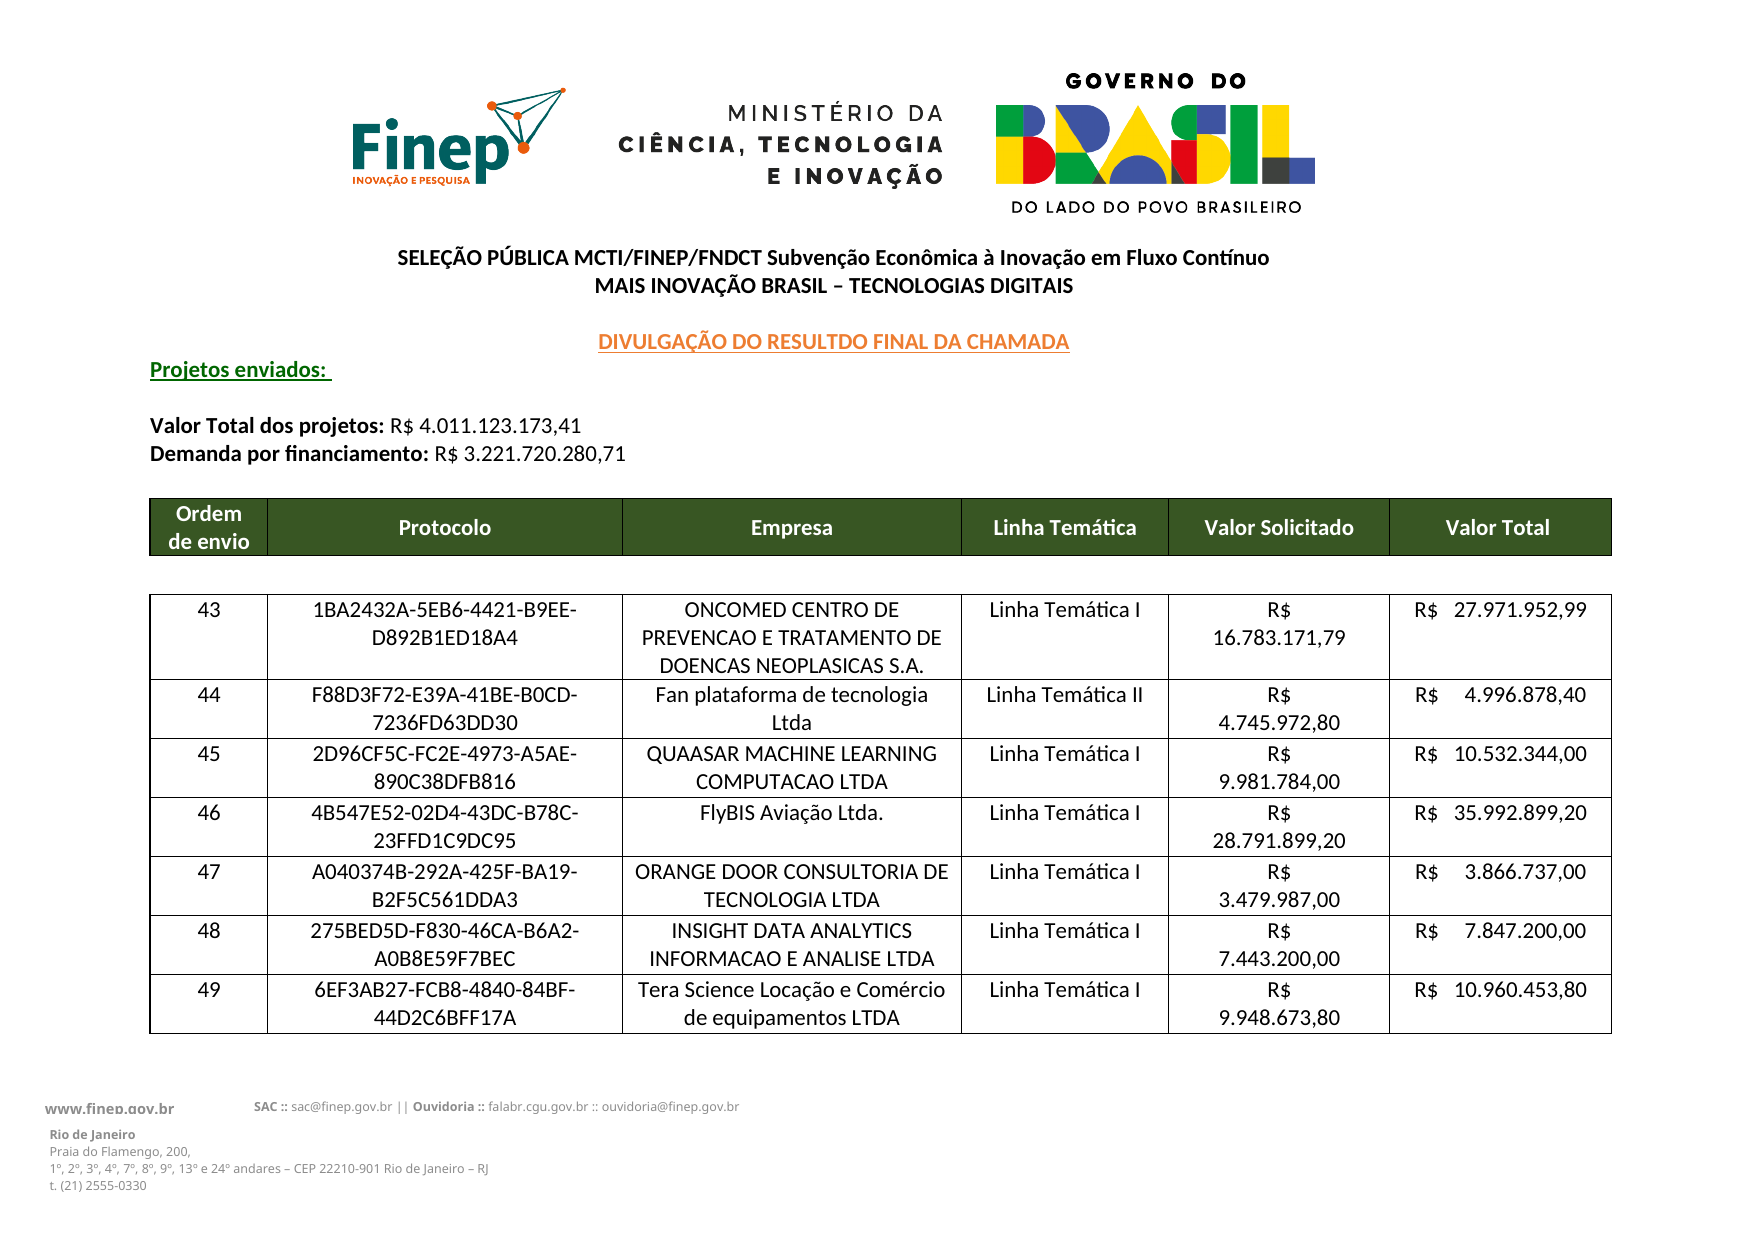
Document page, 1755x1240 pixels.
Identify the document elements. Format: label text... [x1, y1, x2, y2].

table_cell Tera Science Locação e Comércio de equipamentos LTDA [623, 975, 961, 1033]
table_cell R$ 3.866.737,00 [1390, 857, 1611, 915]
table_cell Linha Temática I [962, 975, 1168, 1033]
table_cell R$ 4.996.878,40 [1390, 680, 1611, 738]
table_cell ONCOMED CENTRO DE PREVENCAO E TRATAMENTO DE DOENCAS NEOPLASICAS S.A. [623, 595, 961, 679]
table_cell R$ 9.981.784,00 [1169, 739, 1389, 797]
table_cell 43 [151, 595, 267, 679]
table_cell A040374B-292A-425F-BA19-B2F5C561DDA3 [268, 857, 622, 915]
table_cell 45 [151, 739, 267, 797]
table_cell R$ 10.532.344,00 [1390, 739, 1611, 797]
table_cell R$ 7.443.200,00 [1169, 916, 1389, 974]
table_cell Linha Temática I [962, 595, 1168, 679]
table_cell F88D3F72-E39A-41BE-B0CD-7236FD63DD30 [268, 680, 622, 738]
table_cell Linha Temática I [962, 739, 1168, 797]
table_cell 275BED5D-F830-46CA-B6A2-A0B8E59F7BEC [268, 916, 622, 974]
table_cell Linha Temática I [962, 857, 1168, 915]
table_cell 44 [151, 680, 267, 738]
table_cell R$ 7.847.200,00 [1390, 916, 1611, 974]
table_cell R$ 10.960.453,80 [1390, 975, 1611, 1033]
table_cell 6EF3AB27-FCB8-4840-84BF-44D2C6BFF17A [268, 975, 622, 1033]
table_cell R$ 9.948.673,80 [1169, 975, 1389, 1033]
table_cell R$ 3.479.987,00 [1169, 857, 1389, 915]
table_cell FlyBIS Aviação Ltda. [623, 798, 961, 856]
table_cell R$ 28.791.899,20 [1169, 798, 1389, 856]
table_cell R$ 4.745.972,80 [1169, 680, 1389, 738]
table_cell R$ 16.783.171,79 [1169, 595, 1389, 679]
table_cell 49 [151, 975, 267, 1033]
table_cell QUAASAR MACHINE LEARNING COMPUTACAO LTDA [623, 739, 961, 797]
table_cell 2D96CF5C-FC2E-4973-A5AE-890C38DFB816 [268, 739, 622, 797]
table_cell ORANGE DOOR CONSULTORIA DE TECNOLOGIA LTDA [623, 857, 961, 915]
table_cell Linha Temática I [962, 916, 1168, 974]
table_cell R$ 35.992.899,20 [1390, 798, 1611, 856]
table_cell INSIGHT DATA ANALYTICS INFORMACAO E ANALISE LTDA [623, 916, 961, 974]
table_cell 4B547E52-02D4-43DC-B78C-23FFD1C9DC95 [268, 798, 622, 856]
table_cell Fan plataforma de tecnologia Ltda [623, 680, 961, 738]
table_cell R$ 27.971.952,99 [1390, 595, 1611, 679]
table_cell Linha Temática I [962, 798, 1168, 856]
table_cell 47 [151, 857, 267, 915]
table_cell Linha Temática II [962, 680, 1168, 738]
table_cell 46 [151, 798, 267, 856]
table_cell 48 [151, 916, 267, 974]
table_cell 1BA2432A-5EB6-4421-B9EE-D892B1ED18A4 [268, 595, 622, 679]
